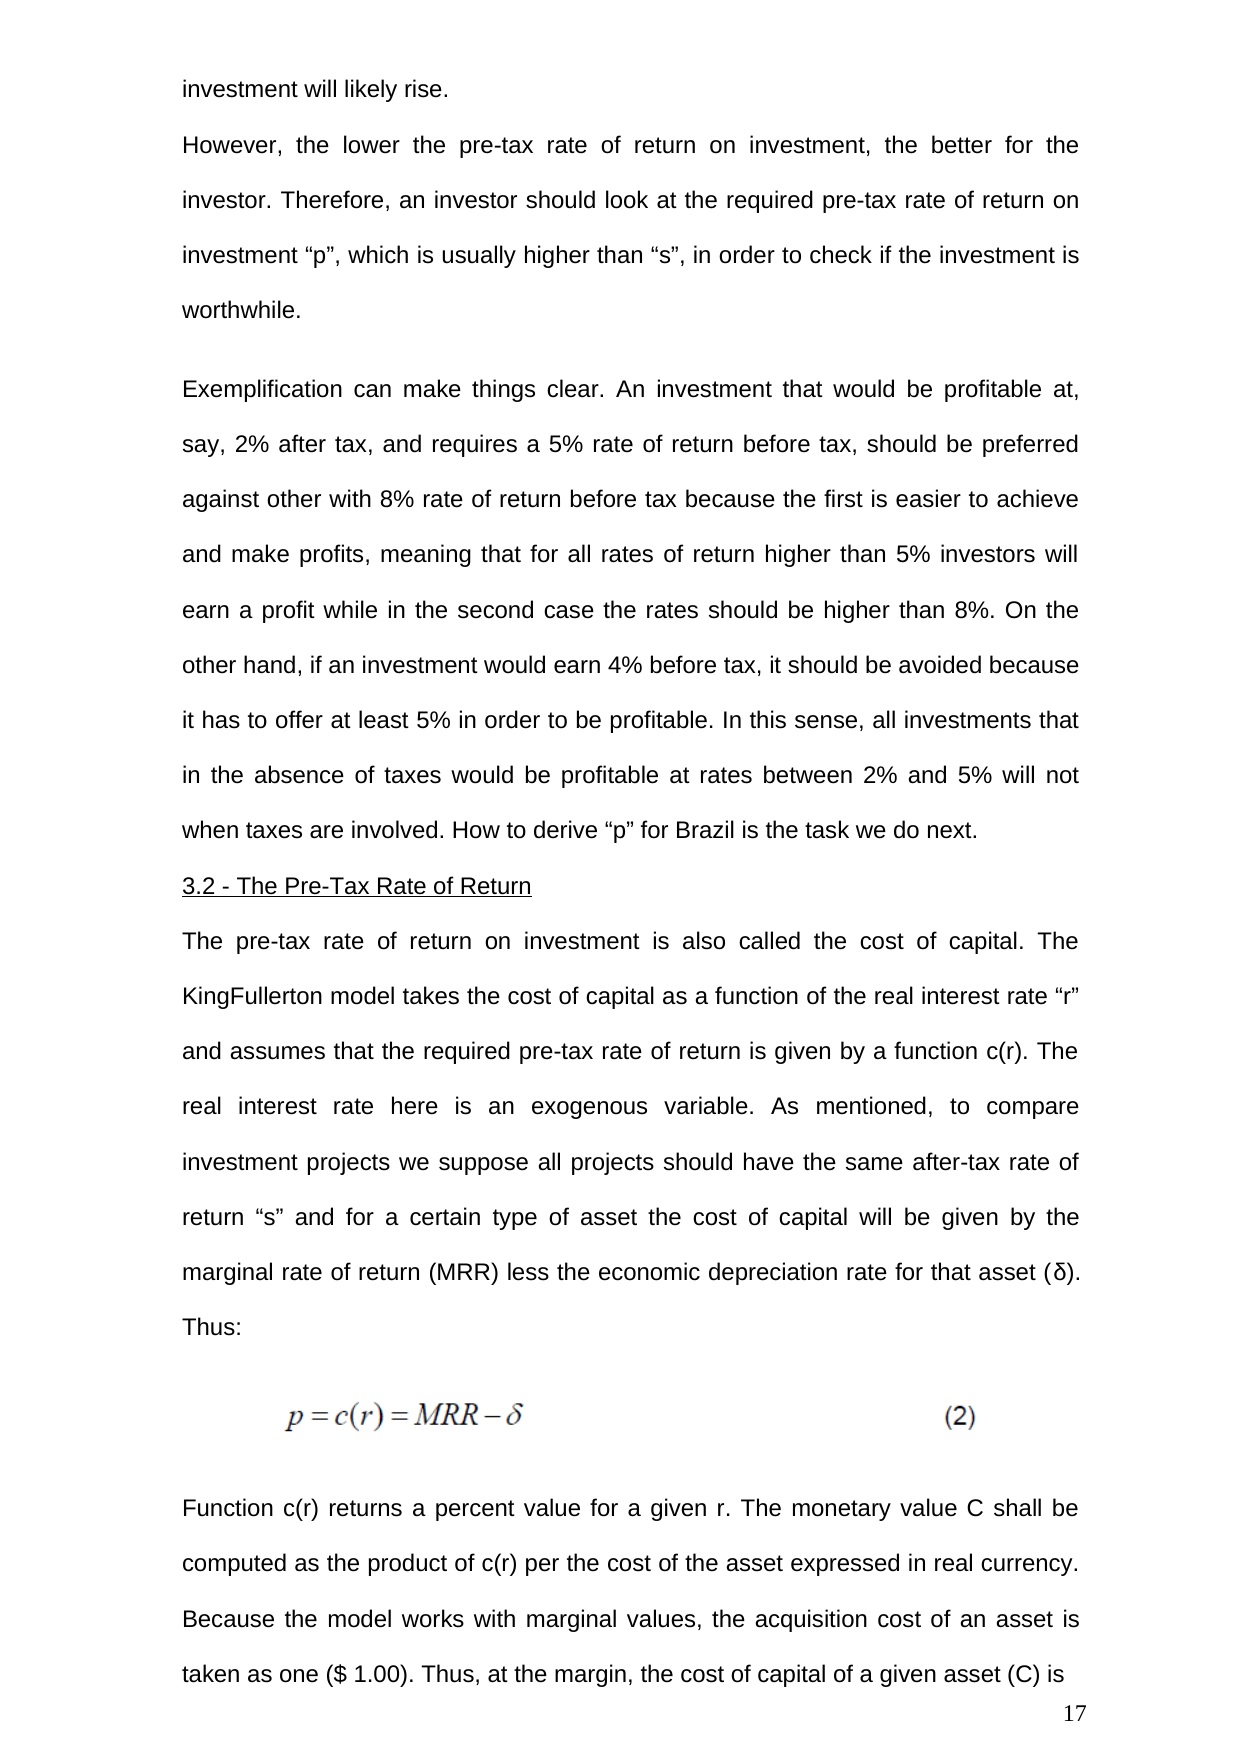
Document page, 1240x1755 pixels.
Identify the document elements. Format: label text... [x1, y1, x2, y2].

text Function c(r) returns a percent value for a given r. The monetary value C shall be computed as the product of c(r) per the cost of the asset expressed in real currency. Because the model works with marginal values, the acquisition cost of an asset is taken as one ($ 1.00). Thus, at the margin, the cost of capital of a given asset (C) is [182, 1494, 1081, 1687]
text Exemplification can make things clear. An investment that would be profitable at, say, 2% after tax, and requires a 5% rate of return before tax, should be preferred against other with 8% rate of return before tax because the first is easier to achieve and make profits, meaning that for all rates of return higher than 5% investors will earn a profit while in the second case the rates should be higher than 8%. On the other hand, if an investment would earn 4% before tax, it should be avoided because it has to offer at least 5% in order to be profitable. In this sense, all investments that in the absence of taxes would be profitable at rates between 2% and 5% will not when taxes are involved. How to derive “p” for Brazil is the task we do next. [182, 375, 1081, 844]
text The pre-tax rate of return on investment is also called the cost of capital. The KingFullerton model takes the cost of capital as a function of the real interest rate “r” and assumes that the required pre-tax rate of return is given by a function c(r). The real interest rate here is an exogenous variable. As mentioned, to compare investment projects we suppose all projects should have the same after-tax rate of return “s” and for a certain type of asset the cost of capital will be given by the marginal rate of return (MRR) less the economic depreciation rate for that asset (δ). Thus: [182, 927, 1081, 1341]
subtitle 3.2 - The Pre-Tax Rate of Return [182, 872, 1087, 900]
text investment will likely rise. [182, 75, 1081, 103]
text However, the lower the pre-tax rate of return on investment, the better for the investor. Therefore, an investor should look at the required pre-tax rate of return on investment “p”, which is usually higher than “s”, in order to check if the investment is worthwhile. [182, 131, 1081, 324]
